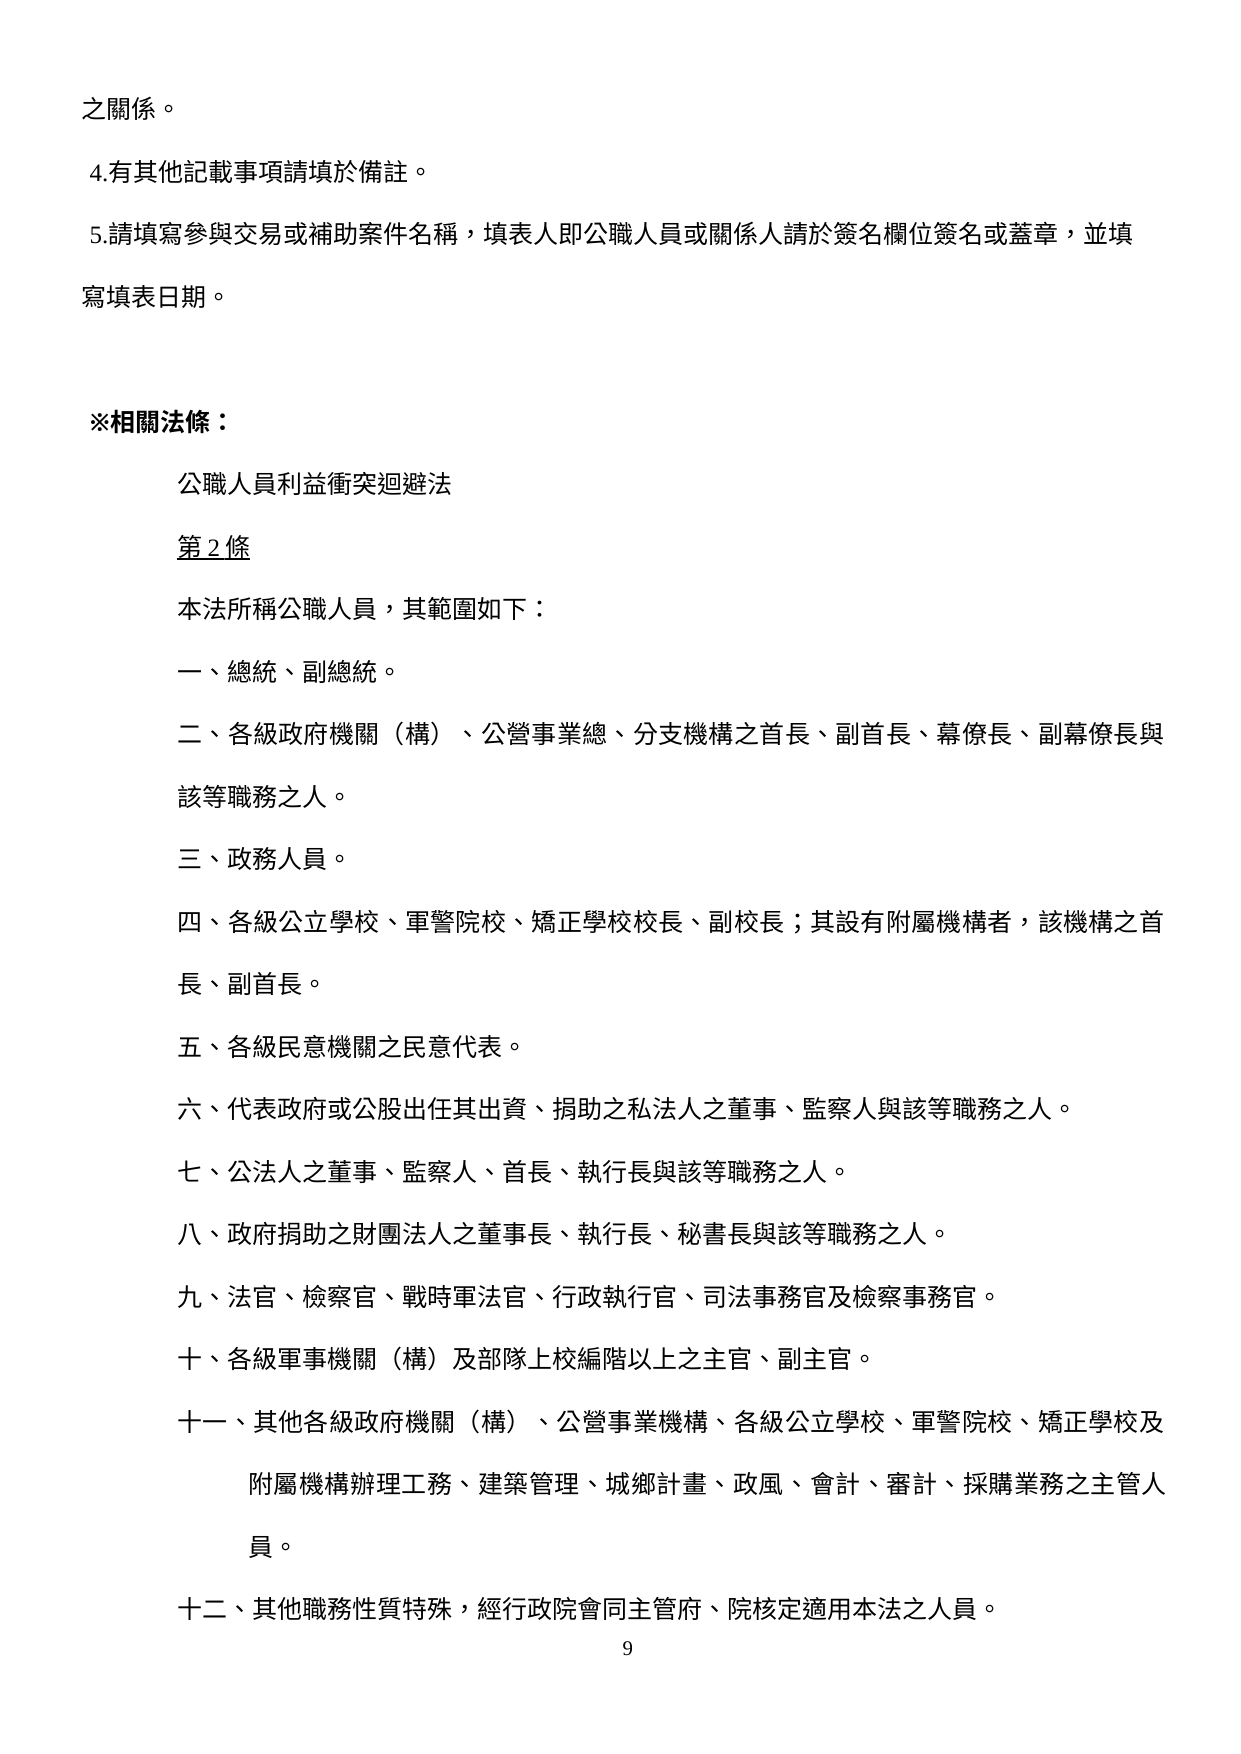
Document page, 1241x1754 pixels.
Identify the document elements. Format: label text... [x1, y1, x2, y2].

text 十二、其他職務性質特殊，經行政院會同主管府、院核定適用本法之人員。 [177, 1566, 1167, 1629]
text 十、各級軍事機關（構）及部隊上校編階以上之主官、副主官。 [177, 1316, 1167, 1379]
text 四、各級公立學校、軍警院校、矯正學校校長、副校長；其設有附屬機構者，該機構之首長、副首長。 [177, 879, 1167, 1004]
text 二、各級政府機關（構）、公營事業總、分支機構之首長、副首長、幕僚長、副幕僚長與該等職務之人。 [177, 691, 1167, 816]
text 5.請填寫參與交易或補助案件名稱，填表人即公職人員或關係人請於簽名欄位簽名或蓋章，並填寫填表日期。 [81, 191, 1155, 316]
text 4.有其他記載事項請填於備註。 [81, 129, 1155, 191]
text ※相關法條： [81, 379, 1240, 441]
text 公職人員利益衝突迴避法 [177, 441, 1167, 504]
text 七、公法人之董事、監察人、首長、執行長與該等職務之人。 [177, 1129, 1167, 1191]
text 六、代表政府或公股出任其出資、捐助之私法人之董事、監察人與該等職務之人。 [177, 1066, 1167, 1129]
text 八、政府捐助之財團法人之董事長、執行長、秘書長與該等職務之人。 [177, 1191, 1167, 1254]
text 十一、其他各級政府機關（構）、公營事業機構、各級公立學校、軍警院校、矯正學校及附屬機構辦理工務、建築管理、城鄉計畫、政風、會計、審計、採購業務之主管人員。 [177, 1379, 1167, 1566]
text 之關係。 [81, 66, 1155, 129]
text 九、法官、檢察官、戰時軍法官、行政執行官、司法事務官及檢察事務官。 [177, 1254, 1167, 1316]
text 本法所稱公職人員，其範圍如下： [177, 566, 1167, 629]
text 一、總統、副總統。 [177, 629, 1167, 691]
text 五、各級民意機關之民意代表。 [177, 1004, 1167, 1066]
text 三、政務人員。 [177, 816, 1167, 879]
text 第2條 [177, 504, 1167, 566]
